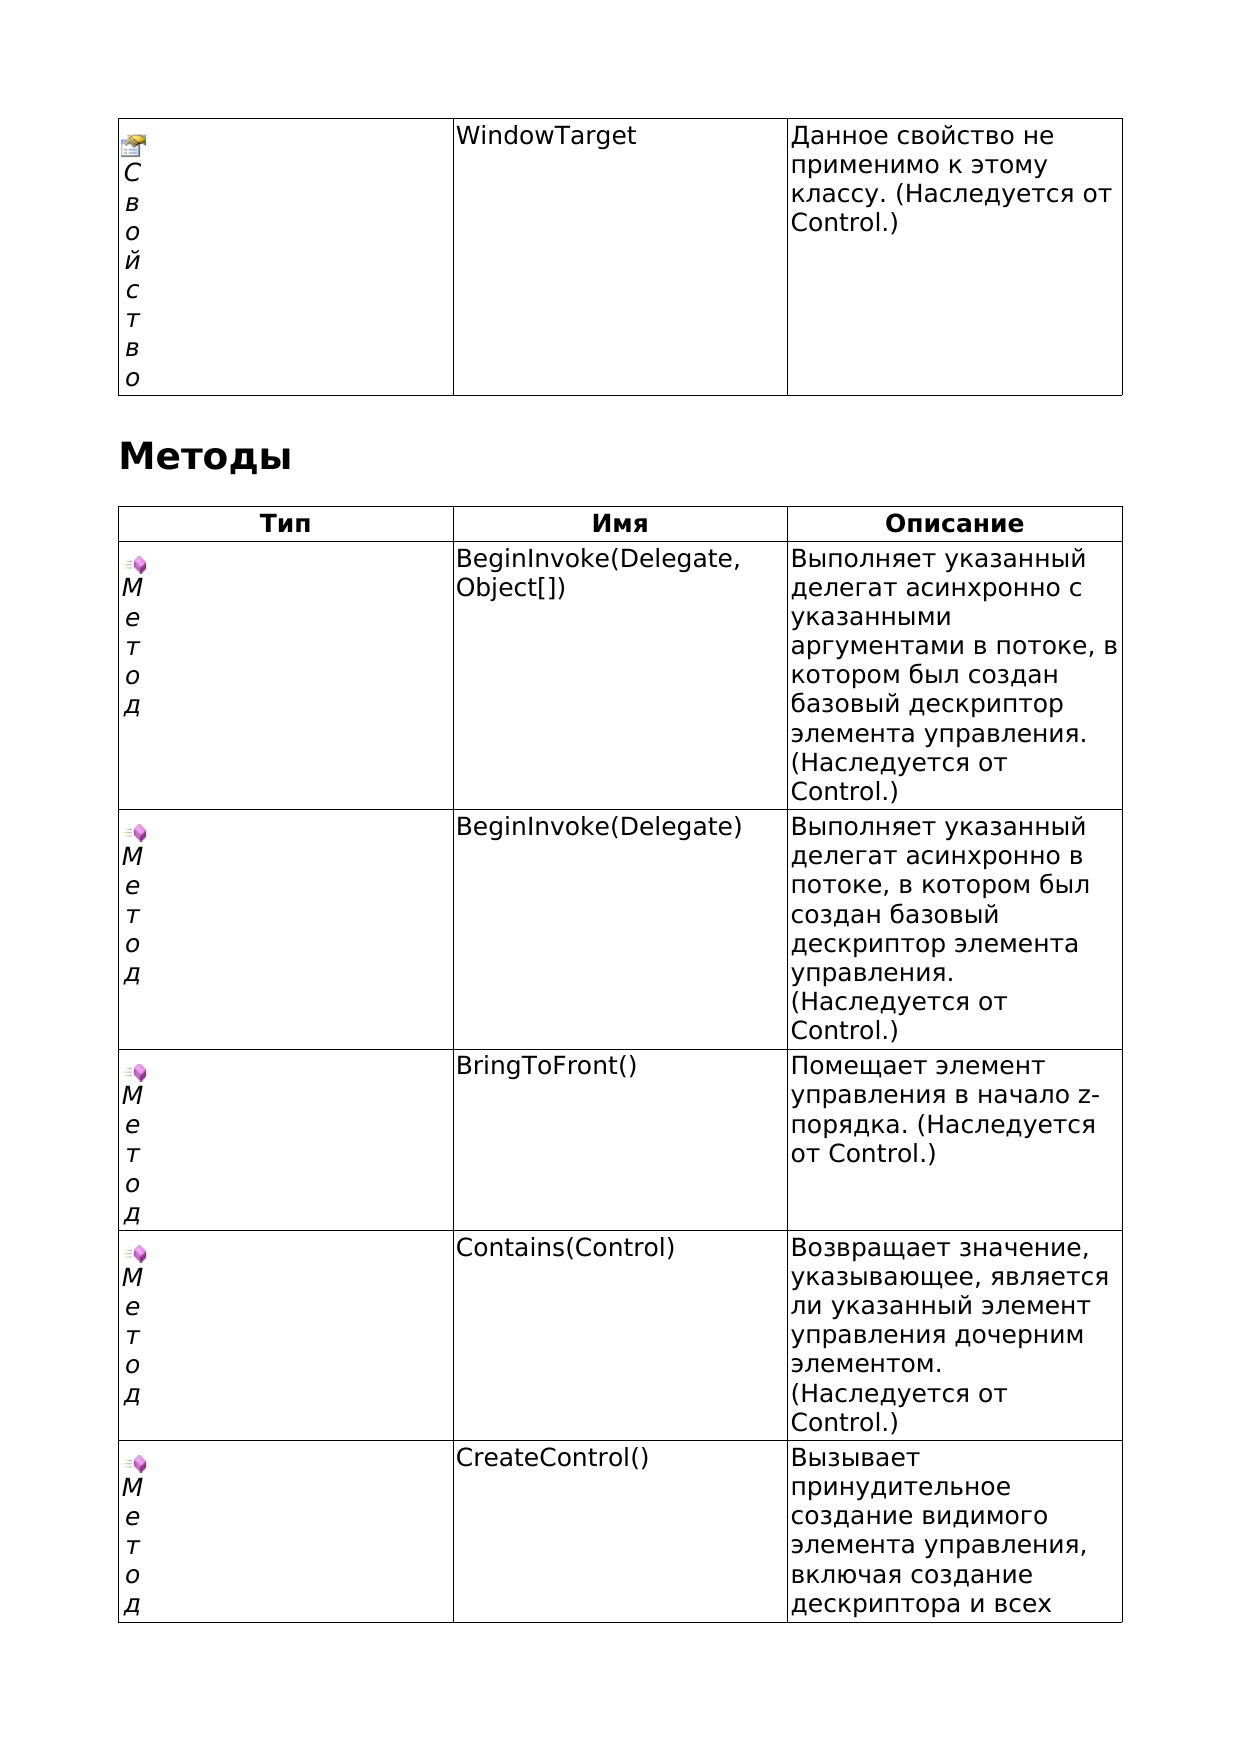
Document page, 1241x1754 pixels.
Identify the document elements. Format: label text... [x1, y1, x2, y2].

picture [121, 556, 147, 574]
table_cell Выполняет указанный делегат асинхронно в потоке, в котором был создан базовый дескриптор элемента управления. (Наследуется от Control.) [788, 810, 1122, 1048]
table_header Описание [788, 507, 1122, 541]
table_cell CreateControl() [454, 1441, 787, 1622]
picture [121, 1064, 147, 1082]
picture [121, 824, 147, 842]
table_cell Вызывает принудительное создание видимого элемента управления, включая создание дескриптора и всех [788, 1441, 1122, 1622]
table_cell BeginInvoke(Delegate, Object[]) [454, 542, 787, 809]
table_cell Данное свойство не применимо к этому классу. (Наследуется от Control.) [788, 119, 1122, 395]
table_cell [119, 119, 453, 395]
table_cell [119, 1441, 453, 1622]
subtitle Методы [118, 435, 1122, 478]
table_cell WindowTarget [454, 119, 787, 395]
table_cell [119, 1050, 453, 1230]
table_cell [119, 1231, 453, 1440]
table_header Имя [454, 507, 787, 541]
picture [121, 1455, 147, 1473]
picture [121, 133, 147, 159]
table_cell Возвращает значение, указывающее, является ли указанный элемент управления дочерним элементом. (Наследуется от Control.) [788, 1231, 1122, 1440]
table_header Тип [119, 507, 453, 541]
table_cell [119, 810, 453, 1048]
table_cell Выполняет указанный делегат асинхронно с указанными аргументами в потоке, в котором был создан базовый дескриптор элемента управления. (Наследуется от Control.) [788, 542, 1122, 809]
table_cell BeginInvoke(Delegate) [454, 810, 787, 1048]
table_cell Contains(Control) [454, 1231, 787, 1440]
table_cell [119, 542, 453, 809]
picture [121, 1245, 147, 1263]
table_cell BringToFront() [454, 1050, 787, 1230]
table_cell Помещает элемент управления в начало z-порядка. (Наследуется от Control.) [788, 1050, 1122, 1230]
